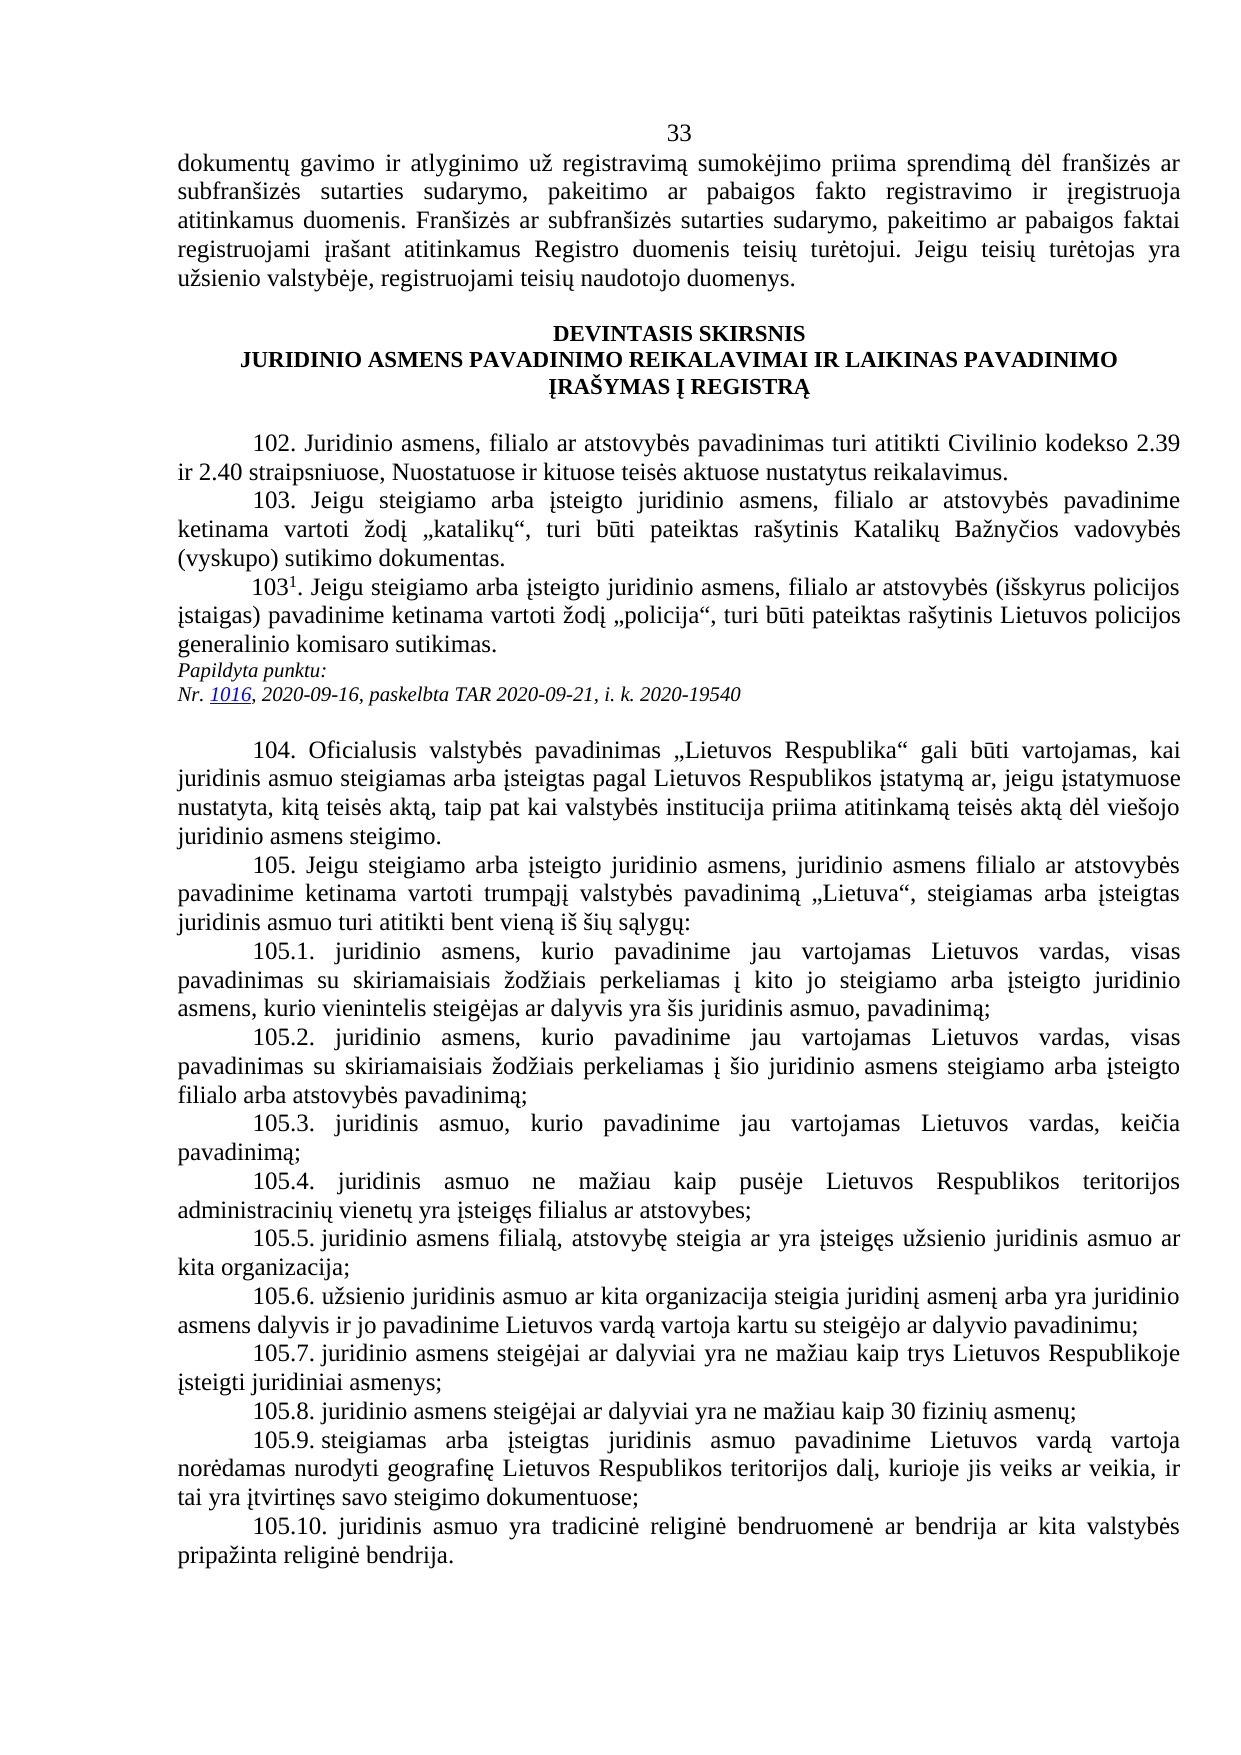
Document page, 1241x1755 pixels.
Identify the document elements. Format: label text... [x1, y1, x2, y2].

text 105.10. juridinis asmuo yra tradicinė religinė bendruomenė ar bendrija ar kita valstybės pripažinta religinė bendrija. [177, 1511, 1181, 1568]
text 105.9. steigiamas arba įsteigtas juridinis asmuo pavadinime Lietuvos vardą vartoja norėdamas nurodyti geografinę Lietuvos Respublikos teritorijos dalį, kurioje jis veiks ar veikia, ir tai yra įtvirtinęs savo steigimo dokumentuose; [177, 1425, 1181, 1511]
text 103. Jeigu steigiamo arba įsteigto juridinio asmens, filialo ar atstovybės pavadinime ketinama vartoti žodį „katalikų“, turi būti pateiktas rašytinis Katalikų Bažnyčios vadovybės (vyskupo) sutikimo dokumentas. [177, 485, 1181, 572]
text Papildyta punktu: [177, 658, 1181, 682]
text 105.6. užsienio juridinis asmuo ar kita organizacija steigia juridinį asmenį arba yra juridinio asmens dalyvis ir jo pavadinime Lietuvos vardą vartoja kartu su steigėjo ar dalyvio pavadinimu; [177, 1281, 1181, 1338]
text 105.3. juridinis asmuo, kurio pavadinime jau vartojamas Lietuvos vardas, keičia pavadinimą; [177, 1108, 1181, 1166]
text 1031. Jeigu steigiamo arba įsteigto juridinio asmens, filialo ar atstovybės (išskyrus policijos įstaigas) pavadinime ketinama vartoti žodį „policija“, turi būti pateiktas rašytinis Lietuvos policijos generalinio komisaro sutikimas. [177, 572, 1181, 658]
text dokumentų gavimo ir atlyginimo už registravimą sumokėjimo priima sprendimą dėl franšizės ar subfranšizės sutarties sudarymo, pakeitimo ar pabaigos fakto registravimo ir įregistruoja atitinkamus duomenis. Franšizės ar subfranšizės sutarties sudarymo, pakeitimo ar pabaigos faktai registruojami įrašant atitinkamus Registro duomenis teisių turėtojui. Jeigu teisių turėtojas yra užsienio valstybėje, registruojami teisių naudotojo duomenys. [177, 148, 1181, 291]
text JURIDINIO ASMENS PAVADINIMO REIKALAVIMAI IR LAIKINAS PAVADINIMO ĮRAŠYMAS Į REGISTRĄ [177, 346, 1181, 399]
text 105.4. juridinis asmuo ne mažiau kaip pusėje Lietuvos Respublikos teritorijos administracinių vienetų yra įsteigęs filialus ar atstovybes; [177, 1166, 1181, 1223]
text 105.5. juridinio asmens filialą, atstovybę steigia ar yra įsteigęs užsienio juridinis asmuo ar kita organizacija; [177, 1223, 1181, 1281]
text 105.8. juridinio asmens steigėjai ar dalyviai yra ne mažiau kaip 30 fizinių asmenų; [177, 1396, 1181, 1425]
text 104. Oficialusis valstybės pavadinimas „Lietuvos Respublika“ gali būti vartojamas, kai juridinis asmuo steigiamas arba įsteigtas pagal Lietuvos Respublikos įstatymą ar, jeigu įstatymuose nustatyta, kitą teisės aktą, taip pat kai valstybės institucija priima atitinkamą teisės aktą dėl viešojo juridinio asmens steigimo. [177, 735, 1181, 850]
text 105.2. juridinio asmens, kurio pavadinime jau vartojamas Lietuvos vardas, visas pavadinimas su skiriamaisiais žodžiais perkeliamas į šio juridinio asmens steigiamo arba įsteigto filialo arba atstovybės pavadinimą; [177, 1022, 1181, 1108]
text 102. Juridinio asmens, filialo ar atstovybės pavadinimas turi atitikti Civilinio kodekso 2.39 ir 2.40 straipsniuose, Nuostatuose ir kituose teisės aktuose nustatytus reikalavimus. [177, 428, 1181, 485]
text DEVINTASIS SKIRSNIS [177, 320, 1181, 346]
text Nr. 1016, 2020-09-16, paskelbta TAR 2020-09-21, i. k. 2020-19540 [177, 682, 1181, 706]
text 105. Jeigu steigiamo arba įsteigto juridinio asmens, juridinio asmens filialo ar atstovybės pavadinime ketinama vartoti trumpąjį valstybės pavadinimą „Lietuva“, steigiamas arba įsteigtas juridinis asmuo turi atitikti bent vieną iš šių sąlygų: [177, 850, 1181, 936]
text 105.1. juridinio asmens, kurio pavadinime jau vartojamas Lietuvos vardas, visas pavadinimas su skiriamaisiais žodžiais perkeliamas į kito jo steigiamo arba įsteigto juridinio asmens, kurio vienintelis steigėjas ar dalyvis yra šis juridinis asmuo, pavadinimą; [177, 936, 1181, 1022]
text 105.7. juridinio asmens steigėjai ar dalyviai yra ne mažiau kaip trys Lietuvos Respublikoje įsteigti juridiniai asmenys; [177, 1338, 1181, 1396]
